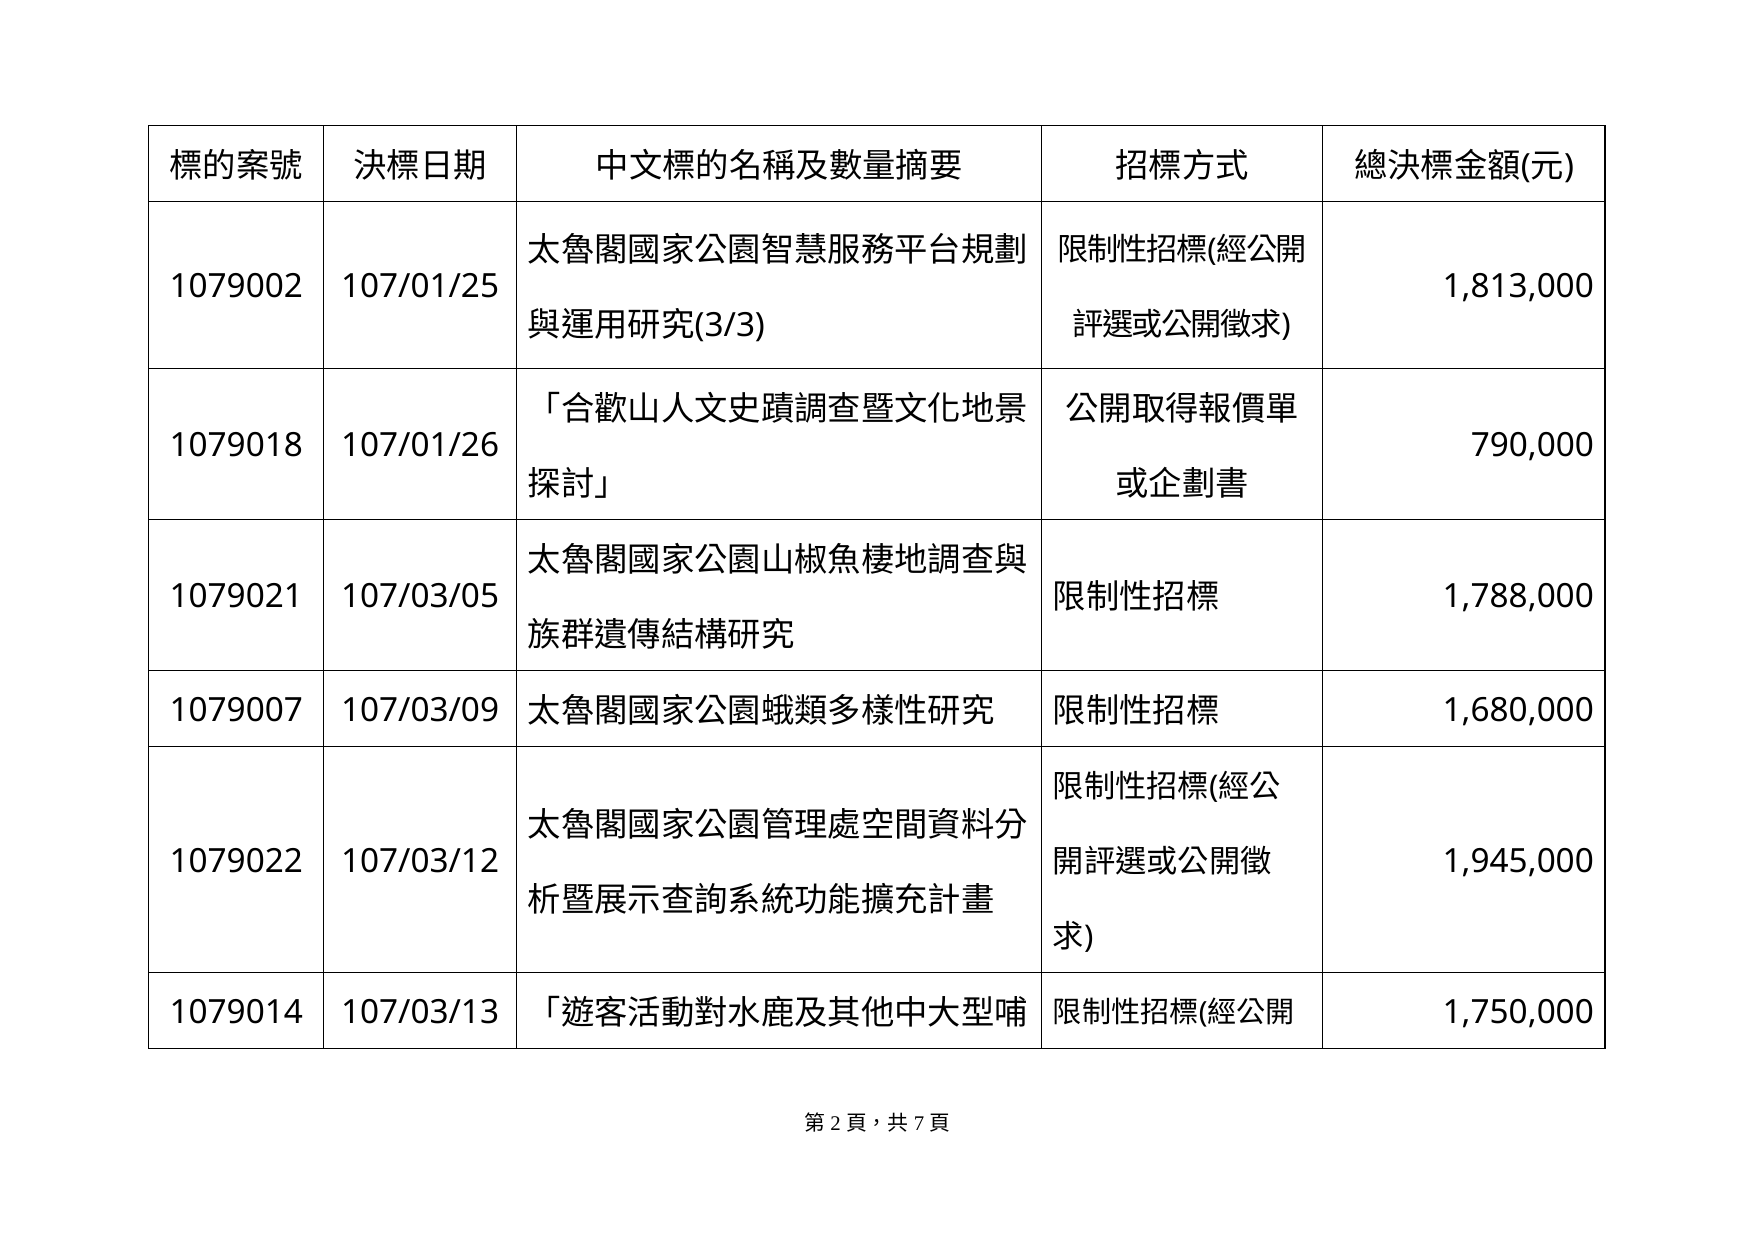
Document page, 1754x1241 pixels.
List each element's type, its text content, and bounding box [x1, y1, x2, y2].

table_cell 107/03/09 [324, 671, 516, 746]
table_cell 107/03/13 [324, 973, 516, 1048]
table_cell 限制性招標(經公開評選或公開徵求) [1042, 747, 1322, 972]
table_cell 1,750,000 [1323, 973, 1604, 1048]
table_cell 太魯閣國家公園智慧服務平台規劃與運用研究(3/3) [517, 202, 1041, 367]
table_header 總決標金額(元) [1323, 126, 1604, 201]
table_cell 107/01/26 [324, 369, 516, 518]
table_cell 1,788,000 [1323, 520, 1604, 669]
table_cell 1079018 [149, 369, 323, 518]
table_header 中文標的名稱及數量摘要 [517, 126, 1041, 201]
table_header 決標日期 [324, 126, 516, 201]
table_cell 1079022 [149, 747, 323, 972]
table_header 標的案號 [149, 126, 323, 201]
table_cell 107/01/25 [324, 202, 516, 367]
table_cell 限制性招標 [1042, 520, 1322, 669]
table_cell 1,813,000 [1323, 202, 1604, 367]
table_cell 1079002 [149, 202, 323, 367]
table_cell 1079014 [149, 973, 323, 1048]
table_cell 太魯閣國家公園蛾類多樣性研究 [517, 671, 1041, 746]
table_cell 「合歡山人文史蹟調查暨文化地景探討」 [517, 369, 1041, 518]
table_cell 1079007 [149, 671, 323, 746]
table_cell 107/03/12 [324, 747, 516, 972]
table_cell 1,680,000 [1323, 671, 1604, 746]
table_cell 限制性招標 [1042, 671, 1322, 746]
table_cell 太魯閣國家公園山椒魚棲地調查與族群遺傳結構研究 [517, 520, 1041, 669]
table_cell 「遊客活動對水鹿及其他中大型哺 [517, 973, 1041, 1048]
table_cell 1079021 [149, 520, 323, 669]
table_cell 1,945,000 [1323, 747, 1604, 972]
table_cell 790,000 [1323, 369, 1604, 518]
table_cell 限制性招標(經公開評選或公開徵求) [1042, 202, 1322, 367]
table_cell 太魯閣國家公園管理處空間資料分析暨展示查詢系統功能擴充計畫 [517, 747, 1041, 972]
table_cell 107/03/05 [324, 520, 516, 669]
table_cell 限制性招標(經公開 [1042, 973, 1322, 1048]
table_cell 公開取得報價單或企劃書 [1042, 369, 1322, 518]
table_header 招標方式 [1042, 126, 1322, 201]
